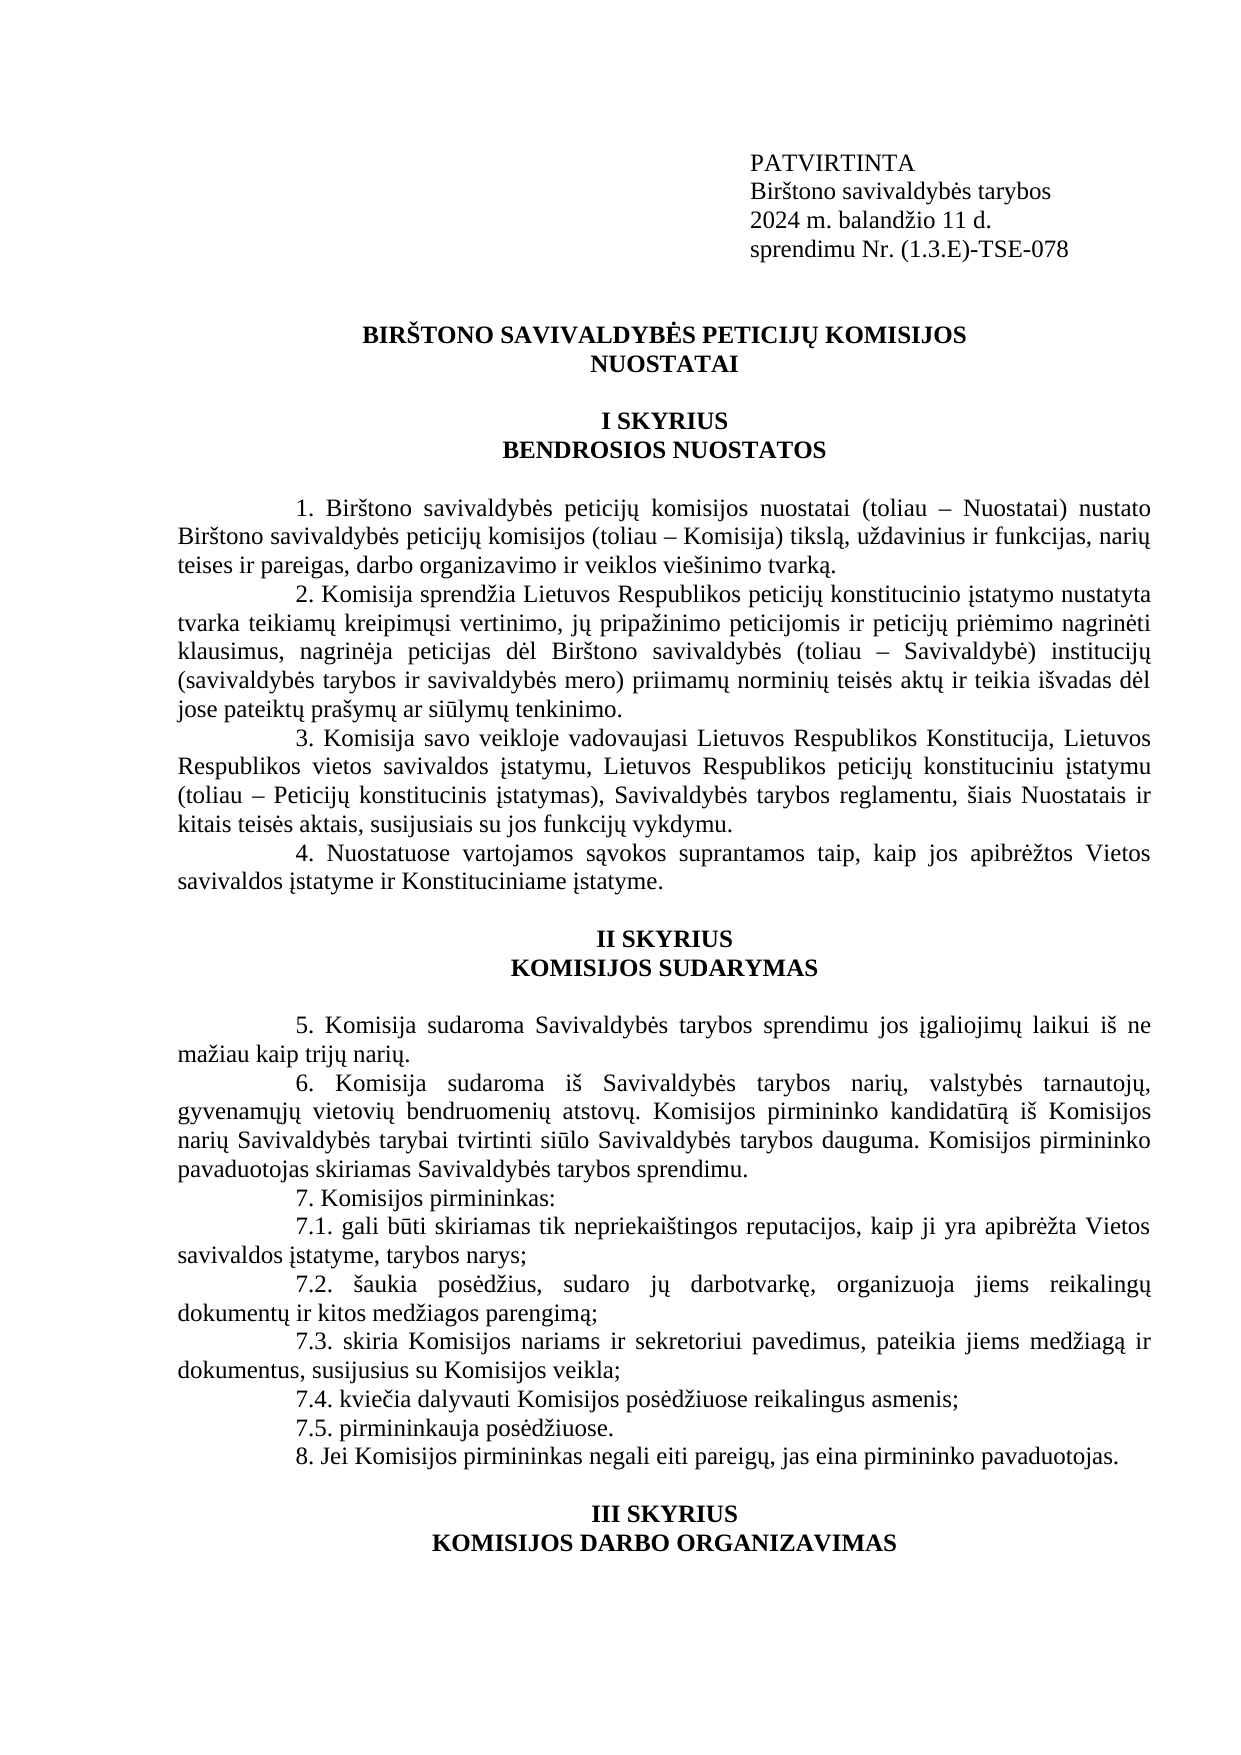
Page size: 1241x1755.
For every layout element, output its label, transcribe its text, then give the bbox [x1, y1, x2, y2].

text KOMISIJOS DARBO ORGANIZAVIMAS [177, 1528, 1152, 1556]
text BENDROSIOS NUOSTATOS [177, 435, 1152, 464]
text 8. Jei Komisijos pirmininkas negali eiti pareigų, jas eina pirmininko pavaduotojas. [177, 1441, 1152, 1470]
text 2024 m. balandžio 11 d. [750, 205, 1152, 234]
text II SKYRIUS [177, 924, 1152, 953]
text 5. Komisija sudaroma Savivaldybės tarybos sprendimu jos įgaliojimų laikui iš ne mažiau kaip trijų narių. [177, 1010, 1152, 1068]
text sprendimu Nr. (1.3.E)-TSE-078 [750, 234, 1152, 263]
text 7.1. gali būti skiriamas tik nepriekaištingos reputacijos, kaip ji yra apibrėžta Vietos savivaldos įstatyme, tarybos narys; [177, 1211, 1152, 1269]
text 7.2. šaukia posėdžius, sudaro jų darbotvarkę, organizuoja jiems reikalingų dokumentų ir kitos medžiagos parengimą; [177, 1269, 1152, 1326]
text 7.3. skiria Komisijos nariams ir sekretoriui pavedimus, pateikia jiems medžiagą ir dokumentus, susijusius su Komisijos veikla; [177, 1326, 1152, 1384]
text III SKYRIUS [177, 1499, 1152, 1528]
text PATVIRTINTA [750, 148, 1152, 176]
text 4. Nuostatuose vartojamos sąvokos suprantamos taip, kaip jos apibrėžtos Vietos savivaldos įstatyme ir Konstituciniame įstatyme. [177, 838, 1152, 895]
text 3. Komisija savo veikloje vadovaujasi Lietuvos Respublikos Konstitucija, Lietuvos Respublikos vietos savivaldos įstatymu, Lietuvos Respublikos peticijų konstituciniu įstatymu (toliau – Peticijų konstitucinis įstatymas), Savivaldybės tarybos reglamentu, šiais Nuostatais ir kitais teisės aktais, susijusiais su jos funkcijų vykdymu. [177, 723, 1152, 838]
text NUOSTATAI [177, 349, 1152, 378]
text Birštono savivaldybės tarybos [750, 176, 1152, 205]
text 2. Komisija sprendžia Lietuvos Respublikos peticijų konstitucinio įstatymo nustatyta tvarka teikiamų kreipimųsi vertinimo, jų pripažinimo peticijomis ir peticijų priėmimo nagrinėti klausimus, nagrinėja peticijas dėl Birštono savivaldybės (toliau – Savivaldybė) institucijų (savivaldybės tarybos ir savivaldybės mero) priimamų norminių teisės aktų ir teikia išvadas dėl jose pateiktų prašymų ar siūlymų tenkinimo. [177, 579, 1152, 723]
text BIRŠTONO SAVIVALDYBĖS PETICIJŲ KOMISIJOS [177, 320, 1152, 349]
text 1. Birštono savivaldybės peticijų komisijos nuostatai (toliau – Nuostatai) nustato Birštono savivaldybės peticijų komisijos (toliau – Komisija) tikslą, uždavinius ir funkcijas, narių teises ir pareigas, darbo organizavimo ir veiklos viešinimo tvarką. [177, 493, 1152, 579]
text 6. Komisija sudaroma iš Savivaldybės tarybos narių, valstybės tarnautojų, gyvenamųjų vietovių bendruomenių atstovų. Komisijos pirmininko kandidatūrą iš Komisijos narių Savivaldybės tarybai tvirtinti siūlo Savivaldybės tarybos dauguma. Komisijos pirmininko pavaduotojas skiriamas Savivaldybės tarybos sprendimu. [177, 1068, 1152, 1183]
text 7. Komisijos pirmininkas: [177, 1183, 1152, 1211]
text I SKYRIUS [177, 406, 1152, 435]
text 7.4. kviečia dalyvauti Komisijos posėdžiuose reikalingus asmenis; [177, 1384, 1152, 1413]
text KOMISIJOS SUDARYMAS [177, 953, 1152, 981]
text 7.5. pirmininkauja posėdžiuose. [177, 1413, 1152, 1441]
